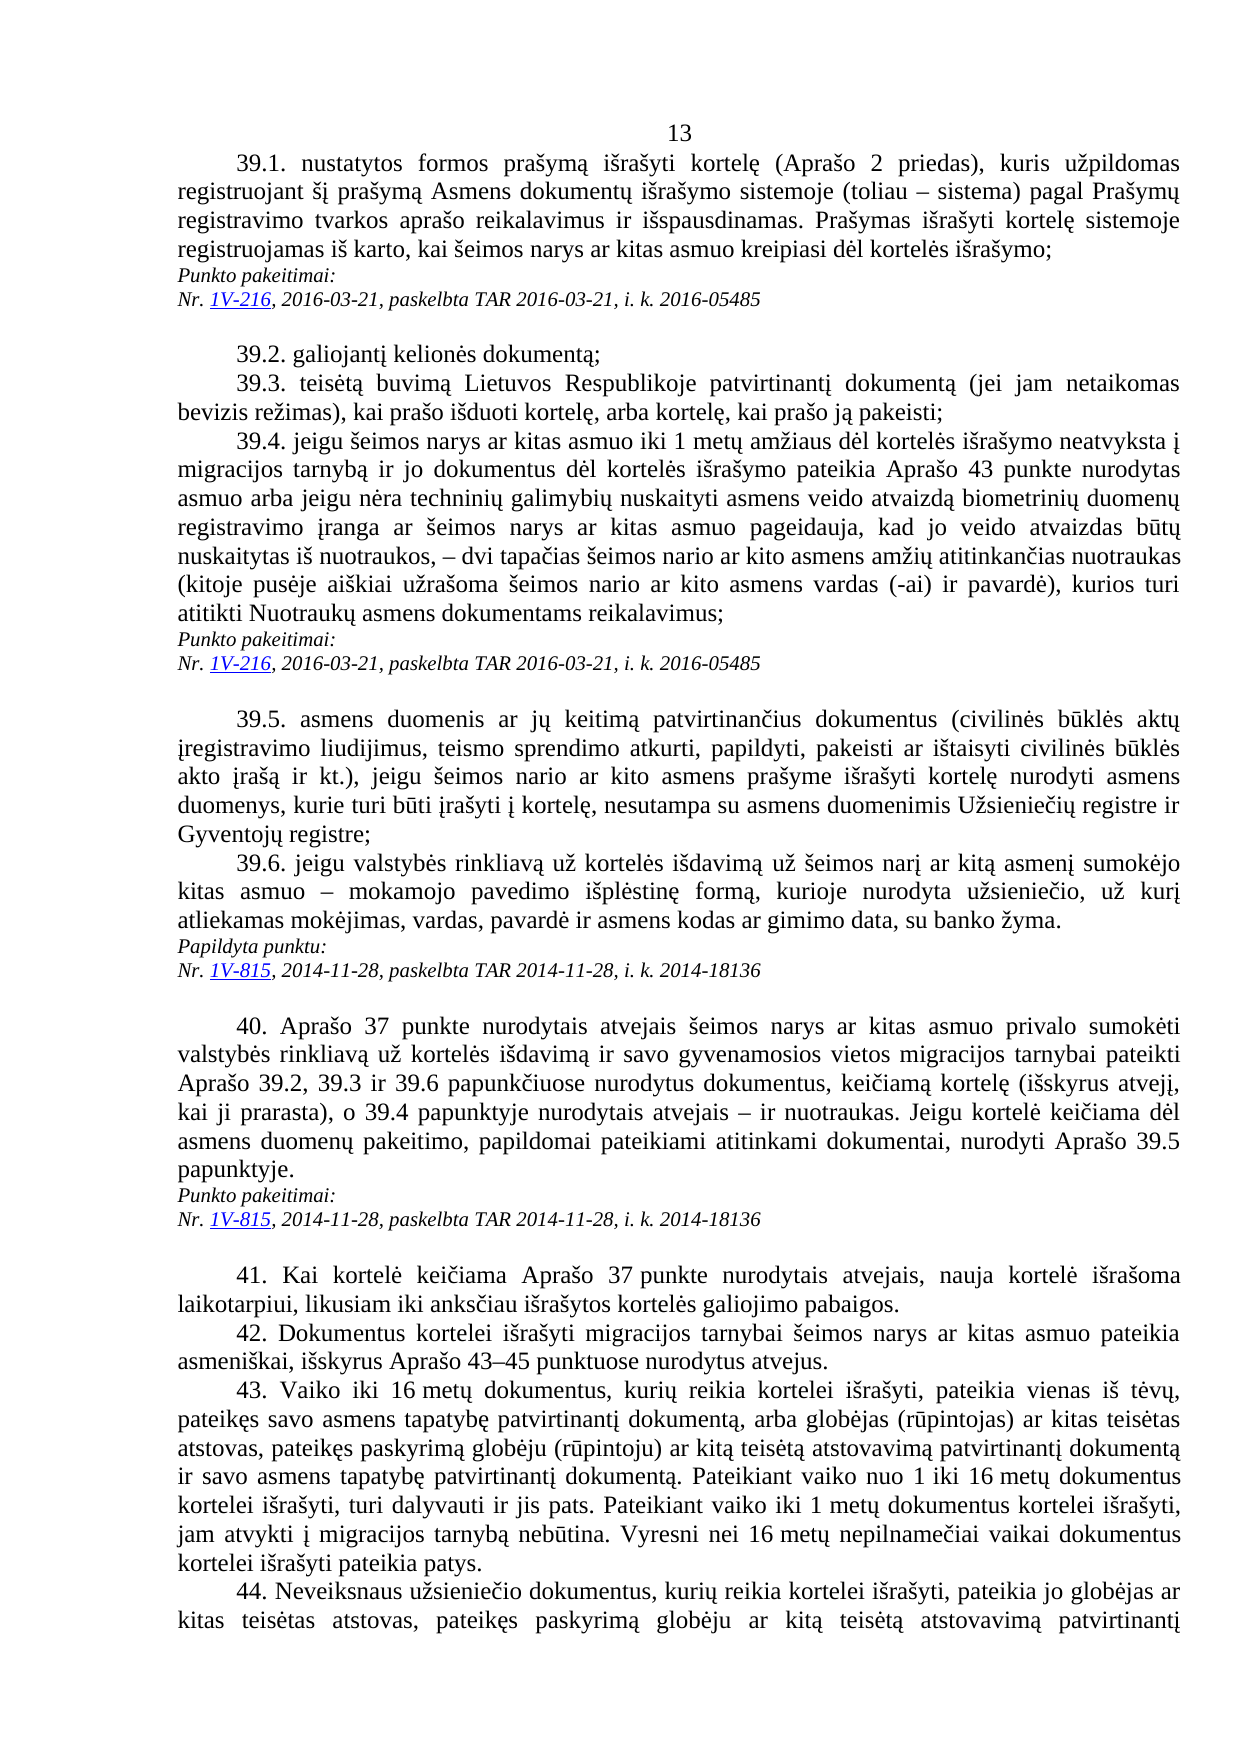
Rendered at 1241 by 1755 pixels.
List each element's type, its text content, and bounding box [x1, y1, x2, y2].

text 39.3. teisėtą buvimą Lietuvos Respublikoje patvirtinantį dokumentą (jei jam netaikomas bevizis režimas), kai prašo išduoti kortelę, arba kortelę, kai prašo ją pakeisti; [177, 368, 1181, 426]
text Nr. 1V-216, 2016-03-21, paskelbta TAR 2016-03-21, i. k. 2016-05485 [177, 651, 1181, 675]
text 39.4. jeigu šeimos narys ar kitas asmuo iki 1 metų amžiaus dėl kortelės išrašymo neatvyksta į migracijos tarnybą ir jo dokumentus dėl kortelės išrašymo pateikia Aprašo 43 punkte nurodytas asmuo arba jeigu nėra techninių galimybių nuskaityti asmens veido atvaizdą biometrinių duomenų registravimo įranga ar šeimos narys ar kitas asmuo pageidauja, kad jo veido atvaizdas būtų nuskaitytas iš nuotraukos, – dvi tapačias šeimos nario ar kito asmens amžių atitinkančias nuotraukas (kitoje pusėje aiškiai užrašoma šeimos nario ar kito asmens vardas (-ai) ir pavardė), kurios turi atitikti Nuotraukų asmens dokumentams reikalavimus; [177, 426, 1181, 627]
text 39.6. jeigu valstybės rinkliavą už kortelės išdavimą už šeimos narį ar kitą asmenį sumokėjo kitas asmuo – mokamojo pavedimo išplėstinę formą, kurioje nurodyta užsieniečio, už kurį atliekamas mokėjimas, vardas, pavardė ir asmens kodas ar gimimo data, su banko žyma. [177, 848, 1181, 934]
text 39.1. nustatytos formos prašymą išrašyti kortelę (Aprašo 2 priedas), kuris užpildomas registruojant šį prašymą Asmens dokumentų išrašymo sistemoje (toliau – sistema) pagal Prašymų registravimo tvarkos aprašo reikalavimus ir išspausdinamas. Prašymas išrašyti kortelę sistemoje registruojamas iš karto, kai šeimos narys ar kitas asmuo kreipiasi dėl kortelės išrašymo; [177, 148, 1181, 263]
text 43. Vaiko iki 16 metų dokumentus, kurių reikia kortelei išrašyti, pateikia vienas iš tėvų, pateikęs savo asmens tapatybę patvirtinantį dokumentą, arba globėjas (rūpintojas) ar kitas teisėtas atstovas, pateikęs paskyrimą globėju (rūpintoju) ar kitą teisėtą atstovavimą patvirtinantį dokumentą ir savo asmens tapatybę patvirtinantį dokumentą. Pateikiant vaiko nuo 1 iki 16 metų dokumentus kortelei išrašyti, turi dalyvauti ir jis pats. Pateikiant vaiko iki 1 metų dokumentus kortelei išrašyti, jam atvykti į migracijos tarnybą nebūtina. Vyresni nei 16 metų nepilnamečiai vaikai dokumentus kortelei išrašyti pateikia patys. [177, 1375, 1181, 1576]
text Nr. 1V-815, 2014-11-28, paskelbta TAR 2014-11-28, i. k. 2014-18136 [177, 1207, 1181, 1231]
text 44. Neveiksnaus užsieniečio dokumentus, kurių reikia kortelei išrašyti, pateikia jo globėjas ar kitas teisėtas atstovas, pateikęs paskyrimą globėju ar kitą teisėtą atstovavimą patvirtinantį [177, 1576, 1181, 1634]
text 39.5. asmens duomenis ar jų keitimą patvirtinančius dokumentus (civilinės būklės aktų įregistravimo liudijimus, teismo sprendimo atkurti, papildyti, pakeisti ar ištaisyti civilinės būklės akto įrašą ir kt.), jeigu šeimos nario ar kito asmens prašyme išrašyti kortelę nurodyti asmens duomenys, kurie turi būti įrašyti į kortelę, nesutampa su asmens duomenimis Užsieniečių registre ir Gyventojų registre; [177, 704, 1181, 848]
text 39.2. galiojantį kelionės dokumentą; [177, 339, 1181, 368]
text Nr. 1V-815, 2014-11-28, paskelbta TAR 2014-11-28, i. k. 2014-18136 [177, 958, 1181, 982]
text 41. Kai kortelė keičiama Aprašo 37 punkte nurodytais atvejais, nauja kortelė išrašoma laikotarpiui, likusiam iki anksčiau išrašytos kortelės galiojimo pabaigos. [177, 1260, 1181, 1318]
text Papildyta punktu: [177, 934, 1181, 958]
text 40. Aprašo 37 punkte nurodytais atvejais šeimos narys ar kitas asmuo privalo sumokėti valstybės rinkliavą už kortelės išdavimą ir savo gyvenamosios vietos migracijos tarnybai pateikti Aprašo 39.2, 39.3 ir 39.6 papunkčiuose nurodytus dokumentus, keičiamą kortelę (išskyrus atvejį, kai ji prarasta), o 39.4 papunktyje nurodytais atvejais – ir nuotraukas. Jeigu kortelė keičiama dėl asmens duomenų pakeitimo, papildomai pateikiami atitinkami dokumentai, nurodyti Aprašo 39.5 papunktyje. [177, 1011, 1181, 1183]
text Nr. 1V-216, 2016-03-21, paskelbta TAR 2016-03-21, i. k. 2016-05485 [177, 287, 1181, 311]
text Punkto pakeitimai: [177, 627, 1181, 651]
text Punkto pakeitimai: [177, 1183, 1181, 1207]
text 42. Dokumentus kortelei išrašyti migracijos tarnybai šeimos narys ar kitas asmuo pateikia asmeniškai, išskyrus Aprašo 43–45 punktuose nurodytus atvejus. [177, 1318, 1181, 1375]
text Punkto pakeitimai: [177, 263, 1181, 287]
